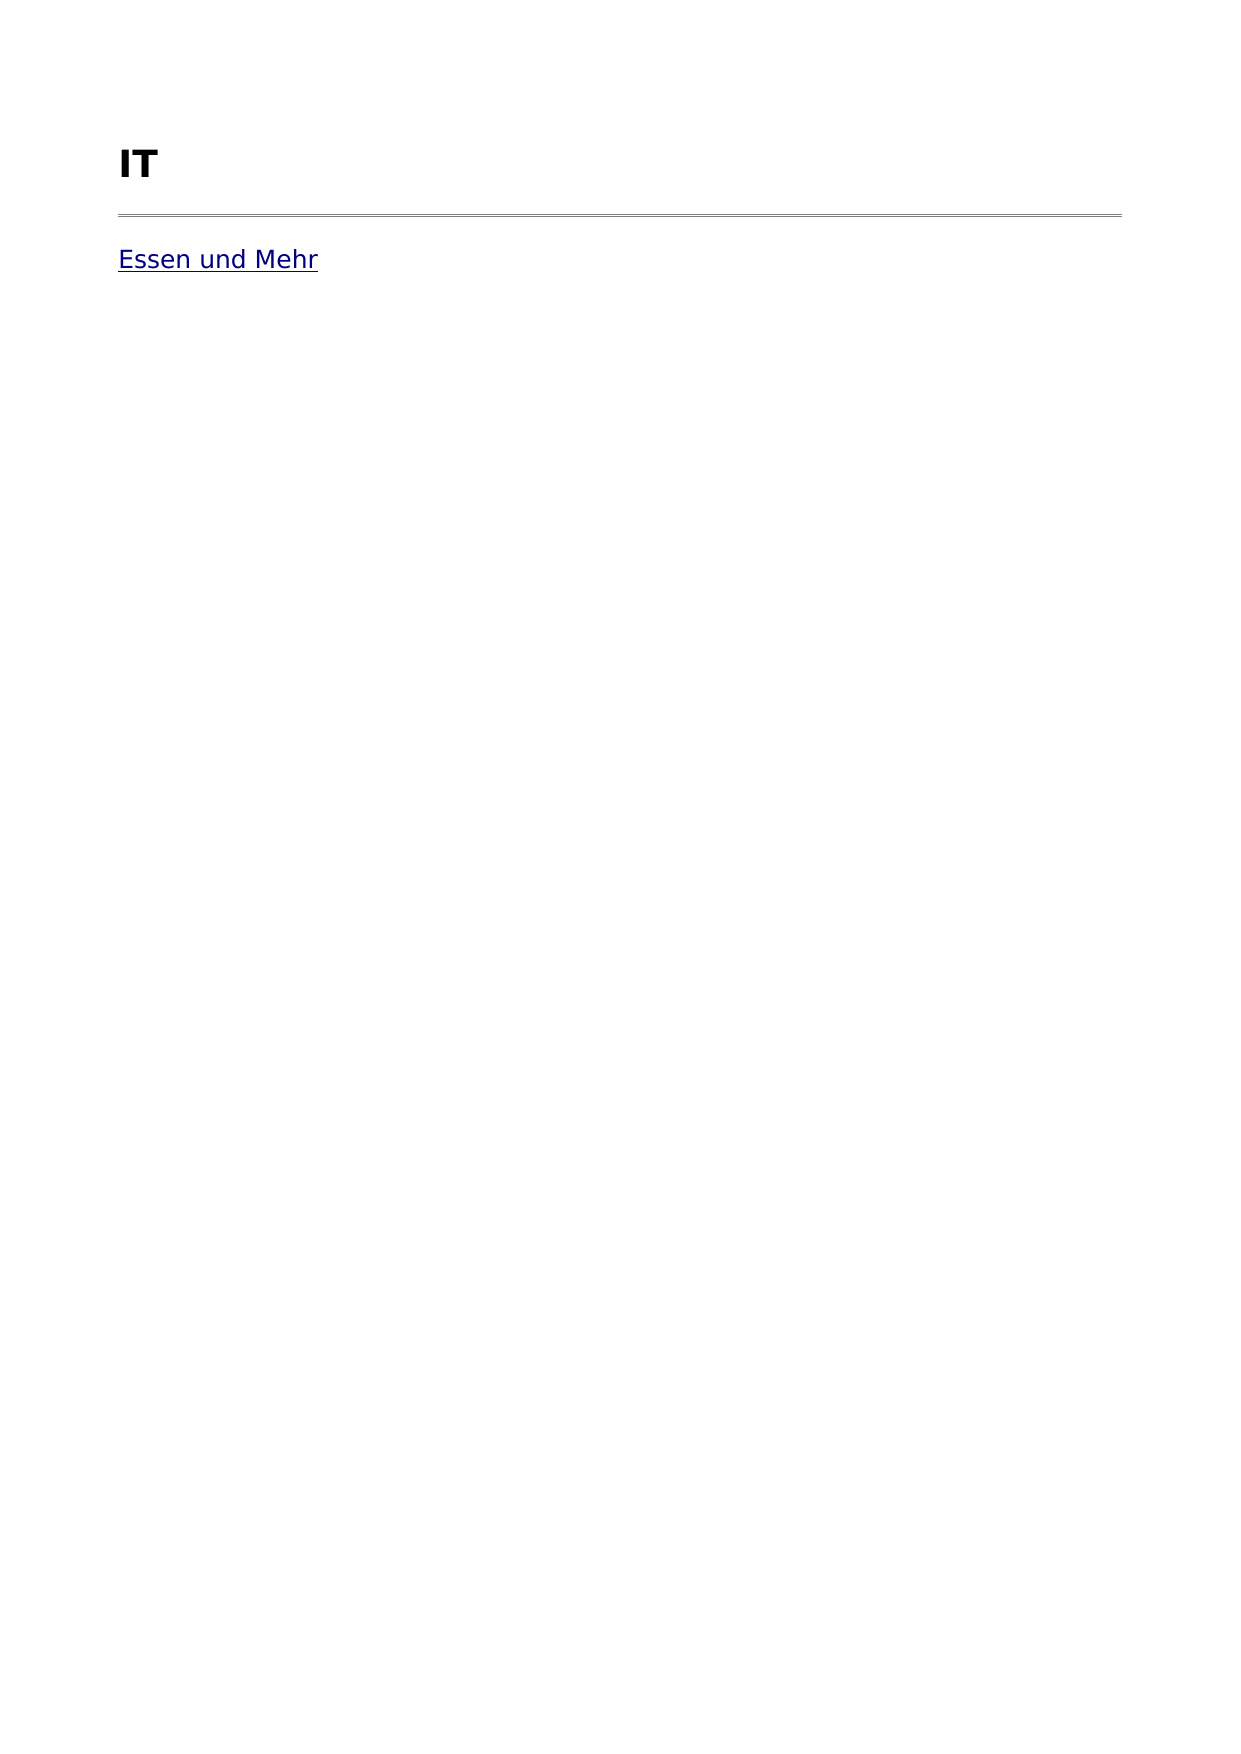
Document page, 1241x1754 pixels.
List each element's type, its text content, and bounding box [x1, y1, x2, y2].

text Essen und Mehr [118, 246, 1122, 275]
subtitle IT [118, 143, 1122, 187]
